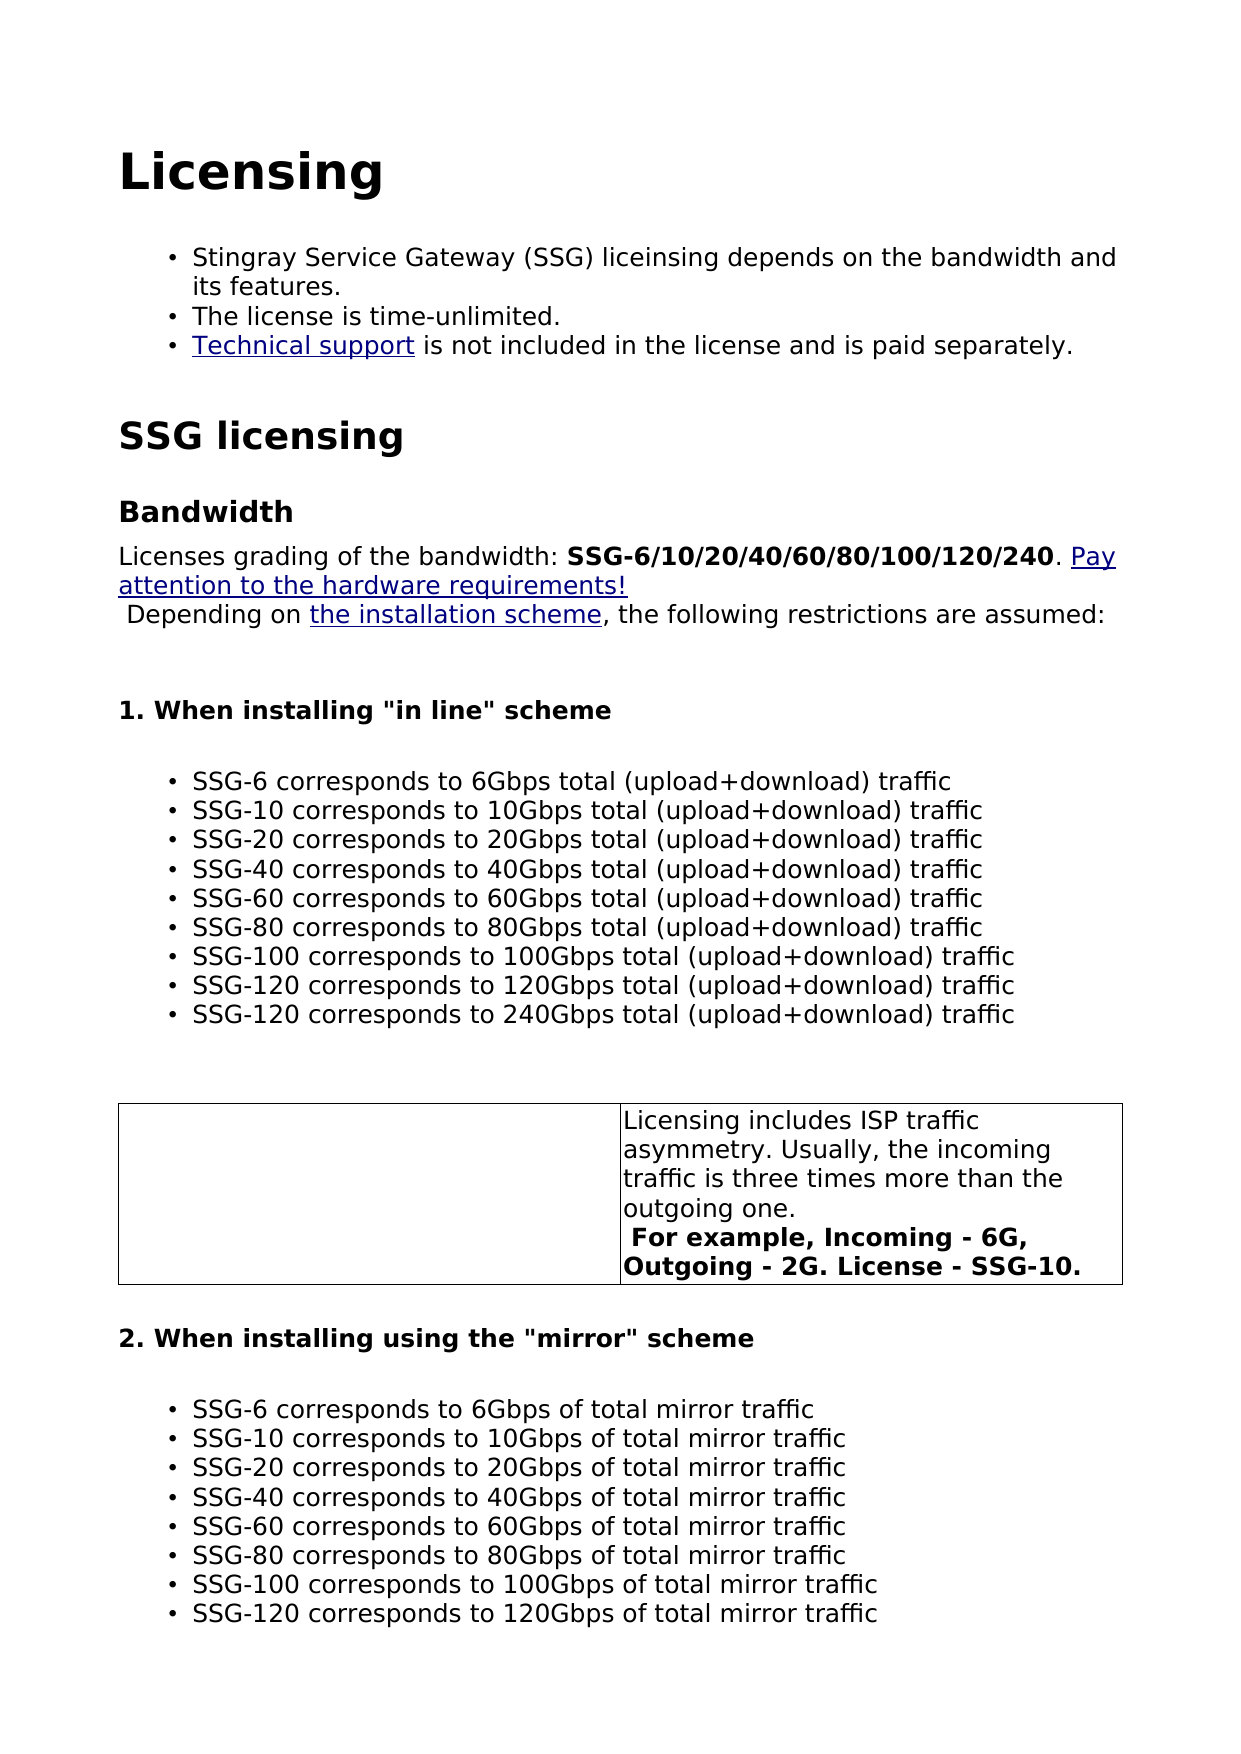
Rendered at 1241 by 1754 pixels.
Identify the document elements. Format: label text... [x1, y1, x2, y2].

list SSG-60 corresponds to 60Gbps total (upload+download) traffic [177, 884, 1122, 913]
list SSG-20 corresponds to 20Gbps total (upload+download) traffic [177, 826, 1122, 855]
list SSG-80 corresponds to 80Gbps of total mirror traffic [177, 1541, 1122, 1570]
list SSG-6 corresponds to 6Gbps of total mirror traffic [177, 1395, 1122, 1424]
list SSG-10 corresponds to 10Gbps total (upload+download) traffic [177, 797, 1122, 826]
text Licenses grading of the bandwidth: SSG-6/10/20/40/60/80/100/120/240. Pay attention to the hardware requirements! Depending on the installation scheme, the following restrictions are assumed: [118, 542, 1122, 659]
list SSG-80 corresponds to 80Gbps total (upload+download) traffic [177, 913, 1122, 942]
list SSG-100 corresponds to 100Gbps total (upload+download) traffic [177, 942, 1122, 972]
subtitle 2. When installing using the "mirror" scheme [118, 1324, 1122, 1353]
list Stingray Service Gateway (SSG) liceinsing depends on the bandwidth and its features. [177, 243, 1122, 302]
subtitle 1. When installing "in line" scheme [118, 696, 1122, 725]
subtitle SSG licensing [118, 414, 1122, 458]
table_header [119, 1104, 620, 1284]
list SSG-100 corresponds to 100Gbps of total mirror traffic [177, 1570, 1122, 1599]
list SSG-40 corresponds to 40Gbps total (upload+download) traffic [177, 855, 1122, 884]
list SSG-120 corresponds to 240Gbps total (upload+download) traffic [177, 1001, 1122, 1059]
list SSG-10 corresponds to 10Gbps of total mirror traffic [177, 1424, 1122, 1454]
list SSG-20 corresponds to 20Gbps of total mirror traffic [177, 1454, 1122, 1483]
subtitle Licensing [118, 143, 1122, 201]
subtitle Bandwidth [118, 496, 1122, 529]
list SSG-40 corresponds to 40Gbps of total mirror traffic [177, 1483, 1122, 1512]
list SSG-60 corresponds to 60Gbps of total mirror traffic [177, 1512, 1122, 1541]
list SSG-120 corresponds to 120Gbps total (upload+download) traffic [177, 972, 1122, 1001]
list Technical support is not included in the license and is paid separately. [177, 331, 1122, 360]
table_header Licensing includes ISP traffic asymmetry. Usually, the incoming traffic is three times more than the outgoing one. For example, Incoming - 6G, Outgoing - 2G. License - SSG-10. [621, 1104, 1122, 1284]
list The license is time-unlimited. [177, 302, 1122, 331]
list SSG-120 corresponds to 120Gbps of total mirror traffic [177, 1599, 1122, 1629]
list SSG-6 corresponds to 6Gbps total (upload+download) traffic [177, 767, 1122, 797]
